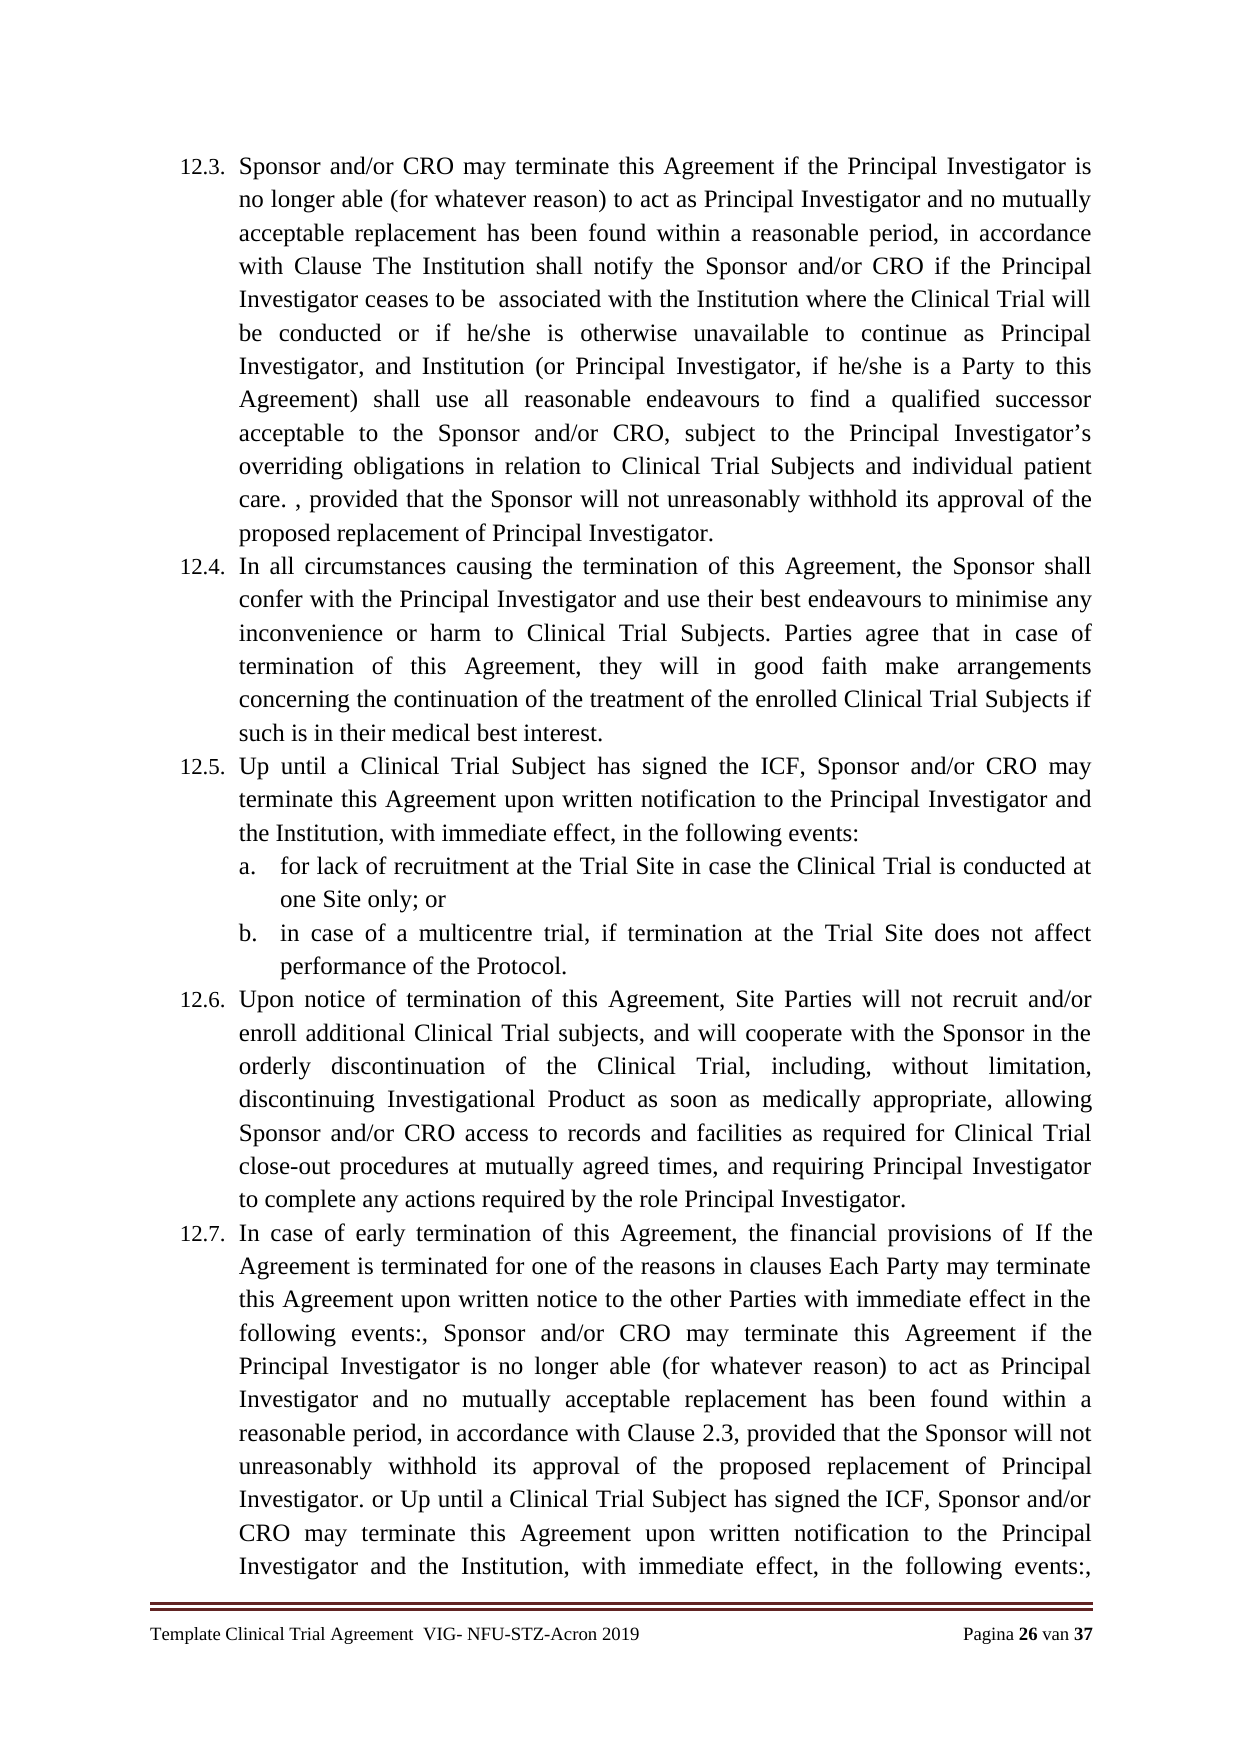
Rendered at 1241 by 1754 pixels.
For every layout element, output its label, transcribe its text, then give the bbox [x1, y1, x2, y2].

list for lack of recruitment at the Trial Site in case the Clinical Trial is conducted at one Site only; or [239, 848, 1093, 914]
list Up until a Clinical Trial Subject has signed the ICF, Sponsor and/or CRO may terminate this Agreement upon written notification to the Principal Investigator and the Institution, with immediate effect, in the following events: [179, 748, 1093, 848]
list Upon notice of termination of this Agreement, Site Parties will not recruit and/or enroll additional Clinical Trial subjects, and will cooperate with the Sponsor in the orderly discontinuation of the Clinical Trial, including, without limitation, discontinuing Investigational Product as soon as medically appropriate, allowing Sponsor and/or CRO access to records and facilities as required for Clinical Trial close-out procedures at mutually agreed times, and requiring Principal Investigator to complete any actions required by the role Principal Investigator. [179, 981, 1093, 1214]
list In case of early termination of this Agreement, the financial provisions of 13.3 and 13.4 shall apply. [179, 1214, 1093, 1581]
list in case of a multicentre trial, if termination at the Trial Site does not affect performance of the Protocol. [239, 914, 1093, 981]
list In all circumstances causing the termination of this Agreement, the Sponsor shall confer with the Principal Investigator and use their best endeavours to minimise any inconvenience or harm to Clinical Trial Subjects. Parties agree that in case of termination of this Agreement, they will in good faith make arrangements concerning the continuation of the treatment of the enrolled Clinical Trial Subjects if such is in their medical best interest. [179, 548, 1093, 748]
list Sponsor and/or CRO may terminate this Agreement if the Principal Investigator is no longer able (for whatever reason) to act as Principal Investigator and no mutually acceptable replacement has been found within a reasonable period, in accordance with Clause 2.3, provided that the Sponsor will not unreasonably withhold its approval of the proposed replacement of Principal Investigator. [179, 148, 1093, 548]
